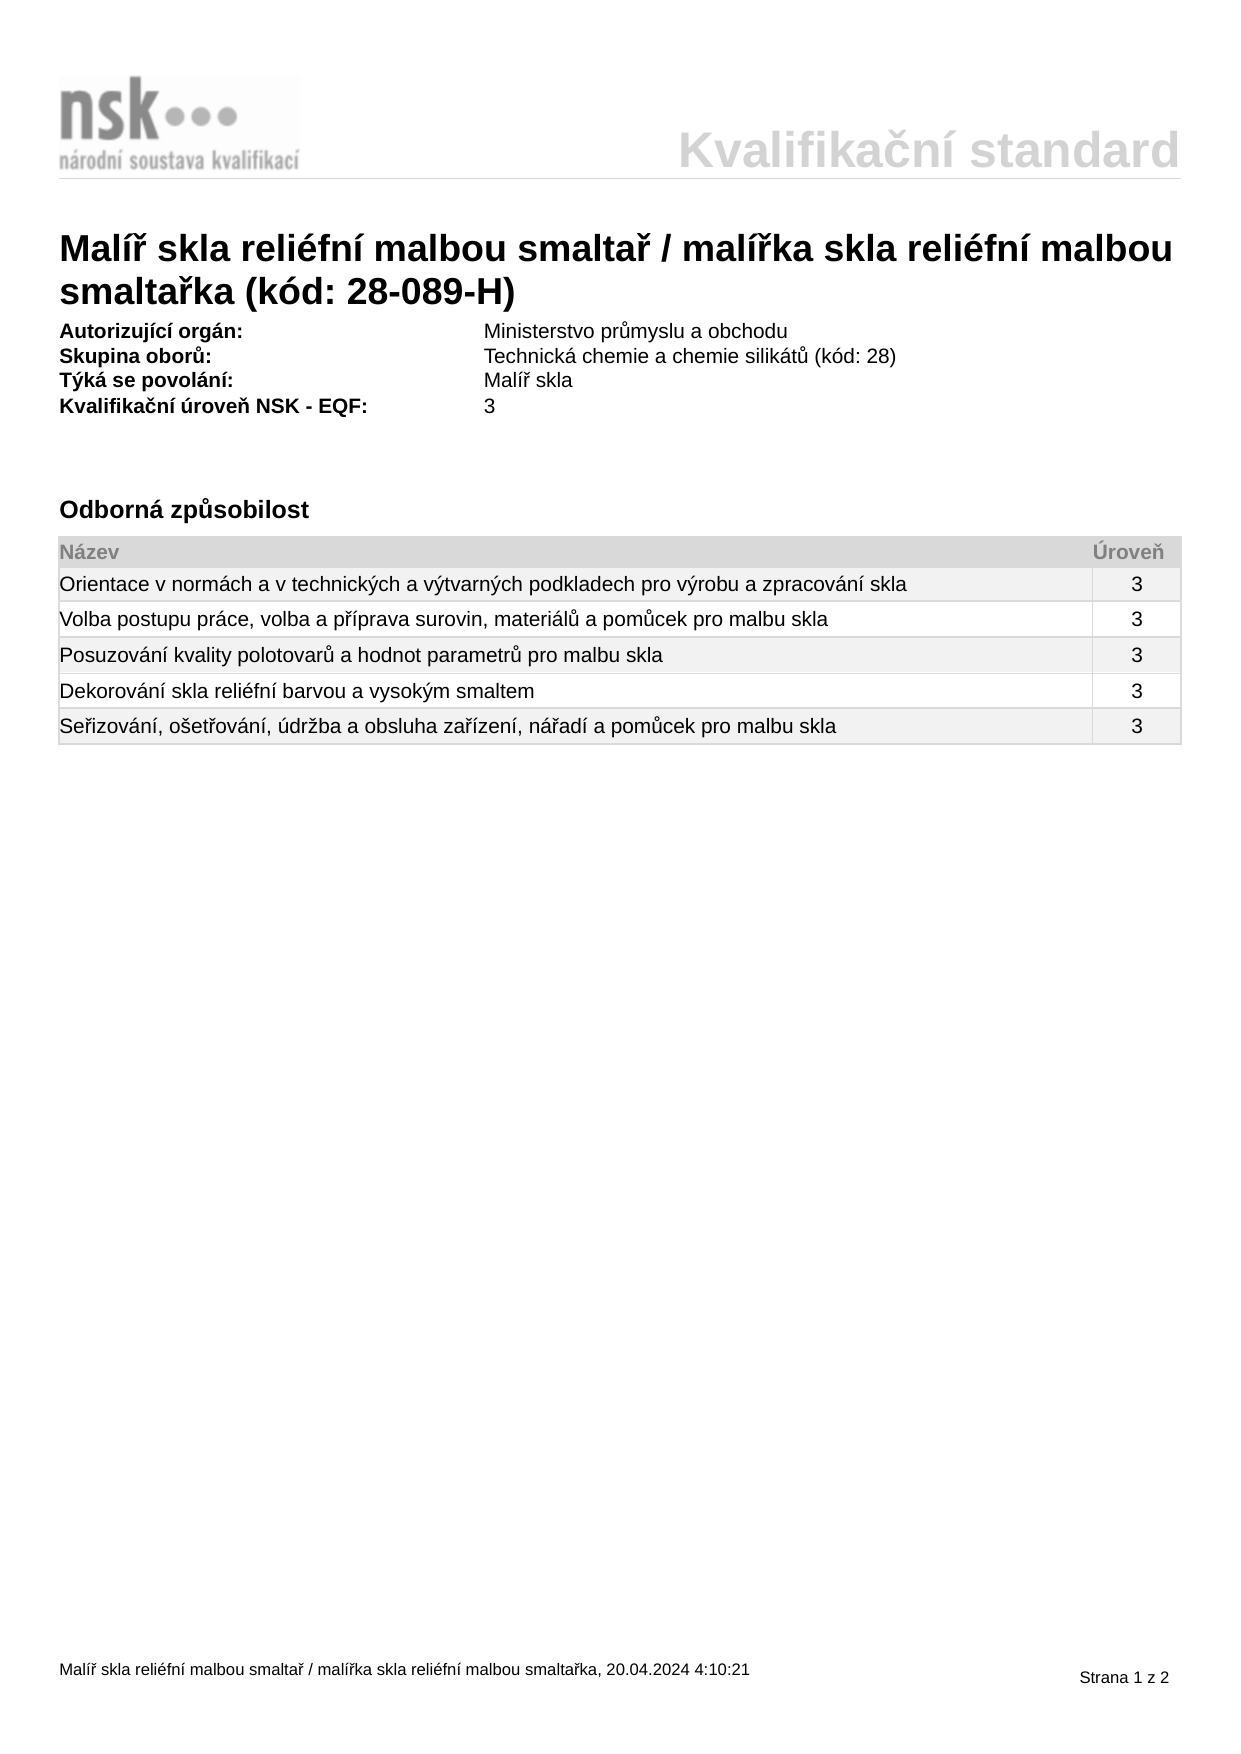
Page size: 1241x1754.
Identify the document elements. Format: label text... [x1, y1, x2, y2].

table_cell [484, 524, 620, 536]
table_cell [626, 524, 862, 536]
table_cell Autorizující orgán: [59, 319, 483, 343]
table_cell [1093, 745, 1169, 1043]
table_cell 3 [484, 394, 1181, 417]
table_cell [626, 1043, 862, 1343]
table_cell Malíř skla reliéfní malbou smaltař / malířka skla reliéfní malbou smaltařka, 20.04.2024 4:10:21 [59, 1660, 862, 1696]
table_cell [1169, 524, 1181, 536]
table_cell Kvalifikační úroveň NSK - EQF: [59, 394, 483, 417]
table_cell Orientace v normách a v technických a výtvarných podkladech pro výrobu a zpracování skla [60, 568, 1092, 600]
table_cell [1169, 313, 1181, 319]
table_cell [626, 196, 862, 224]
table_cell [484, 172, 620, 178]
table_cell Týká se povolání: [59, 368, 483, 392]
table_cell [620, 1043, 626, 1343]
table_cell [484, 418, 620, 489]
table_cell Volba postupu práce, volba a příprava surovin, materiálů a pomůcek pro malbu skla [60, 602, 1092, 636]
table_cell [1093, 1502, 1169, 1659]
table_cell [484, 1043, 620, 1343]
table_cell [620, 745, 626, 1043]
table_cell [1093, 1043, 1169, 1343]
table_cell [484, 1502, 620, 1659]
table_cell [1169, 1660, 1181, 1696]
table_cell [626, 418, 862, 489]
table_cell Odborná způsobilost [59, 490, 1181, 524]
table_cell Strana 1 z 2 [862, 1660, 1169, 1696]
table_cell [1093, 524, 1169, 536]
table_cell Název [60, 538, 1092, 566]
table_cell [484, 196, 620, 224]
table_cell Malíř skla reliéfní malbou smaltař / malířka skla reliéfní malbou smaltařka (kód: 28-089-H) [59, 224, 1181, 313]
table_cell [59, 179, 1181, 196]
table_cell [862, 313, 1093, 319]
table_cell Dekorování skla reliéfní barvou a vysokým smaltem [60, 674, 1092, 707]
table_cell [1169, 1043, 1181, 1343]
table_cell [59, 196, 483, 224]
table_cell [1093, 1343, 1169, 1502]
table_cell Technická chemie a chemie silikátů (kód: 28) [484, 344, 1181, 368]
table_cell Úroveň [1093, 538, 1180, 566]
table_cell [59, 524, 483, 536]
table_cell Ministerstvo průmyslu a obchodu [484, 319, 1181, 344]
table_cell [620, 418, 626, 489]
table_cell [862, 1502, 1093, 1659]
table_cell Seřizování, ošetřování, údržba a obsluha zařízení, nářadí a pomůcek pro malbu skla [60, 709, 1092, 743]
table_cell [59, 313, 483, 319]
table_cell [626, 313, 862, 319]
table_cell [862, 1043, 1093, 1343]
table_cell [59, 745, 483, 1043]
table_cell [484, 745, 620, 1043]
table_cell [862, 418, 1093, 489]
table_cell [620, 1343, 626, 1502]
table_cell [620, 1502, 626, 1659]
table_cell 3 [1093, 638, 1180, 672]
table_cell [620, 524, 626, 536]
table_cell [862, 1343, 1093, 1502]
table_cell [626, 1343, 862, 1502]
table_cell [626, 745, 862, 1043]
table_cell [626, 1502, 862, 1659]
table_cell [59, 1343, 483, 1502]
table_cell [1169, 745, 1181, 1043]
table_cell 3 [1093, 674, 1180, 707]
picture [58, 59, 621, 172]
table_cell [1169, 1502, 1181, 1659]
table_cell Posuzování kvality polotovarů a hodnot parametrů pro malbu skla [60, 638, 1092, 672]
table_cell 3 [1093, 709, 1180, 743]
table_cell [1169, 418, 1181, 489]
table_cell [862, 524, 1093, 536]
table_header [621, 59, 626, 172]
table_cell [862, 196, 1093, 224]
table_cell [484, 313, 620, 319]
table_cell [620, 196, 626, 224]
table_cell [1093, 196, 1169, 224]
table_cell Malíř skla [484, 368, 1181, 393]
table_cell [59, 172, 483, 178]
table_cell [1093, 313, 1169, 319]
table_cell [59, 1502, 483, 1659]
table_cell [59, 418, 483, 489]
table_cell [1169, 196, 1181, 224]
table_cell [1169, 1343, 1181, 1502]
table_cell [862, 745, 1093, 1043]
table_cell [1093, 418, 1169, 489]
table_cell [59, 1043, 483, 1343]
table_cell [484, 1343, 620, 1502]
table_header Kvalifikační standard [626, 59, 1181, 178]
table_cell Skupina oborů: [59, 344, 483, 368]
table_cell 3 [1093, 568, 1180, 600]
table_cell 3 [1093, 602, 1180, 636]
